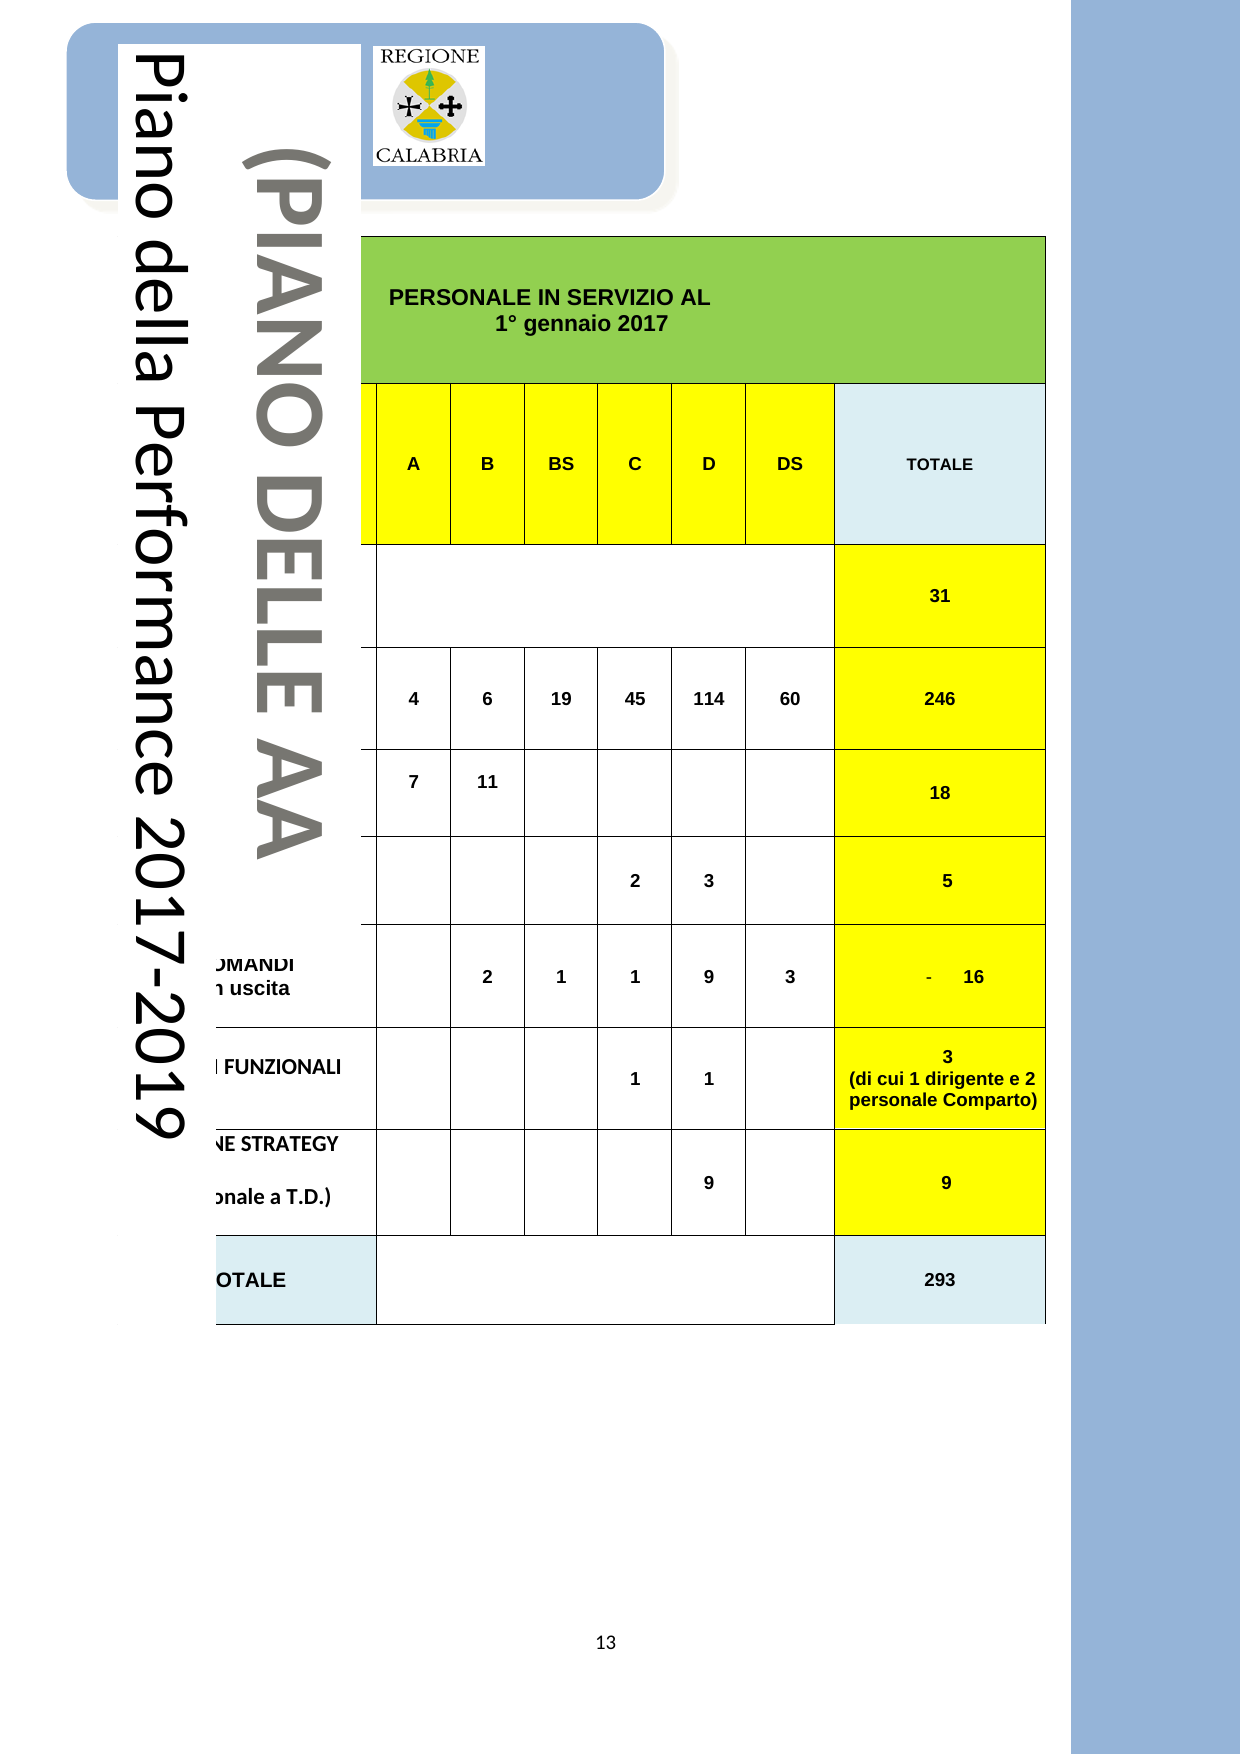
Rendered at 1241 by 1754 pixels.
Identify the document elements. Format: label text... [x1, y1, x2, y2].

table_cell COMPARTO [361, 648, 376, 749]
table_cell [377, 1130, 450, 1235]
table_cell 246 [835, 648, 1045, 749]
table_cell COMANDI in entrata [361, 837, 376, 924]
table_cell 6 [451, 648, 524, 749]
table_cell 7 [377, 750, 450, 836]
table_cell 9 [672, 925, 745, 1027]
table_cell 3 (di cui 1 dirigente e 2 personale Comparto) [835, 1028, 1045, 1128]
table_cell [377, 1028, 450, 1128]
table_cell DIRIGENZA [361, 545, 376, 647]
table_cell C [598, 384, 671, 544]
table_cell TOTALE [216, 1236, 376, 1324]
table_cell [598, 1236, 672, 1324]
table_cell COMANDI in uscita [216, 925, 376, 1027]
table_cell UTILIZZI FUNZIONALI [216, 1028, 376, 1128]
table_cell 9 [672, 1130, 745, 1235]
table_cell 11 [451, 750, 524, 836]
table_cell [361, 384, 376, 544]
table_cell 1 [672, 1028, 745, 1128]
table_cell [746, 1130, 834, 1235]
table_cell [746, 1028, 834, 1128]
table_cell 18 [835, 750, 1045, 836]
table_cell [672, 750, 745, 836]
table_cell LSU/LPU in percorso di stabilizzazione [361, 750, 376, 836]
table_cell 1 [598, 1028, 671, 1128]
table_cell [746, 750, 834, 836]
table_cell 19 [525, 648, 597, 749]
table_cell 2 [451, 925, 524, 1027]
table_cell [450, 1236, 524, 1324]
table_cell [377, 545, 834, 647]
table_cell B [451, 384, 524, 544]
table_cell [451, 1028, 524, 1128]
table_cell MARINE STRATEGY (personale a T.D.) [216, 1130, 376, 1235]
table_cell [377, 837, 450, 924]
table_cell 45 [598, 648, 671, 749]
table_cell 1 [598, 925, 671, 1027]
table_cell [524, 1236, 598, 1324]
table_cell [451, 837, 524, 924]
table_cell 60 [746, 648, 834, 749]
table_cell 4 [377, 648, 450, 749]
table_cell [746, 837, 834, 924]
table_header PERSONALE IN SERVIZIO AL 1° gennaio 2017 [361, 237, 1045, 383]
table_cell 293 [835, 1236, 1045, 1324]
table_cell 9 [835, 1130, 1045, 1235]
table_cell A [377, 384, 450, 544]
table_cell [525, 750, 597, 836]
table_cell [598, 750, 671, 836]
table_cell [746, 1236, 834, 1324]
table_cell [525, 837, 597, 924]
table_cell [377, 1236, 450, 1324]
table_cell 114 [672, 648, 745, 749]
table_cell [525, 1130, 597, 1235]
table_cell [377, 925, 450, 1027]
table_cell 3 [672, 837, 745, 924]
table_cell DS [746, 384, 834, 544]
table_cell 3 [746, 925, 834, 1027]
table_cell TOTALE [835, 384, 1045, 544]
table_cell [525, 1028, 597, 1128]
table_cell [451, 1130, 524, 1235]
table_cell 16 [835, 925, 1045, 1027]
table_cell 31 [835, 545, 1045, 647]
table_cell [598, 1130, 671, 1235]
table_cell [672, 1236, 746, 1324]
table_cell D [672, 384, 745, 544]
table_cell 2 [598, 837, 671, 924]
table_cell 5 [835, 837, 1045, 924]
table_cell 1 [525, 925, 597, 1027]
table_cell BS [525, 384, 597, 544]
